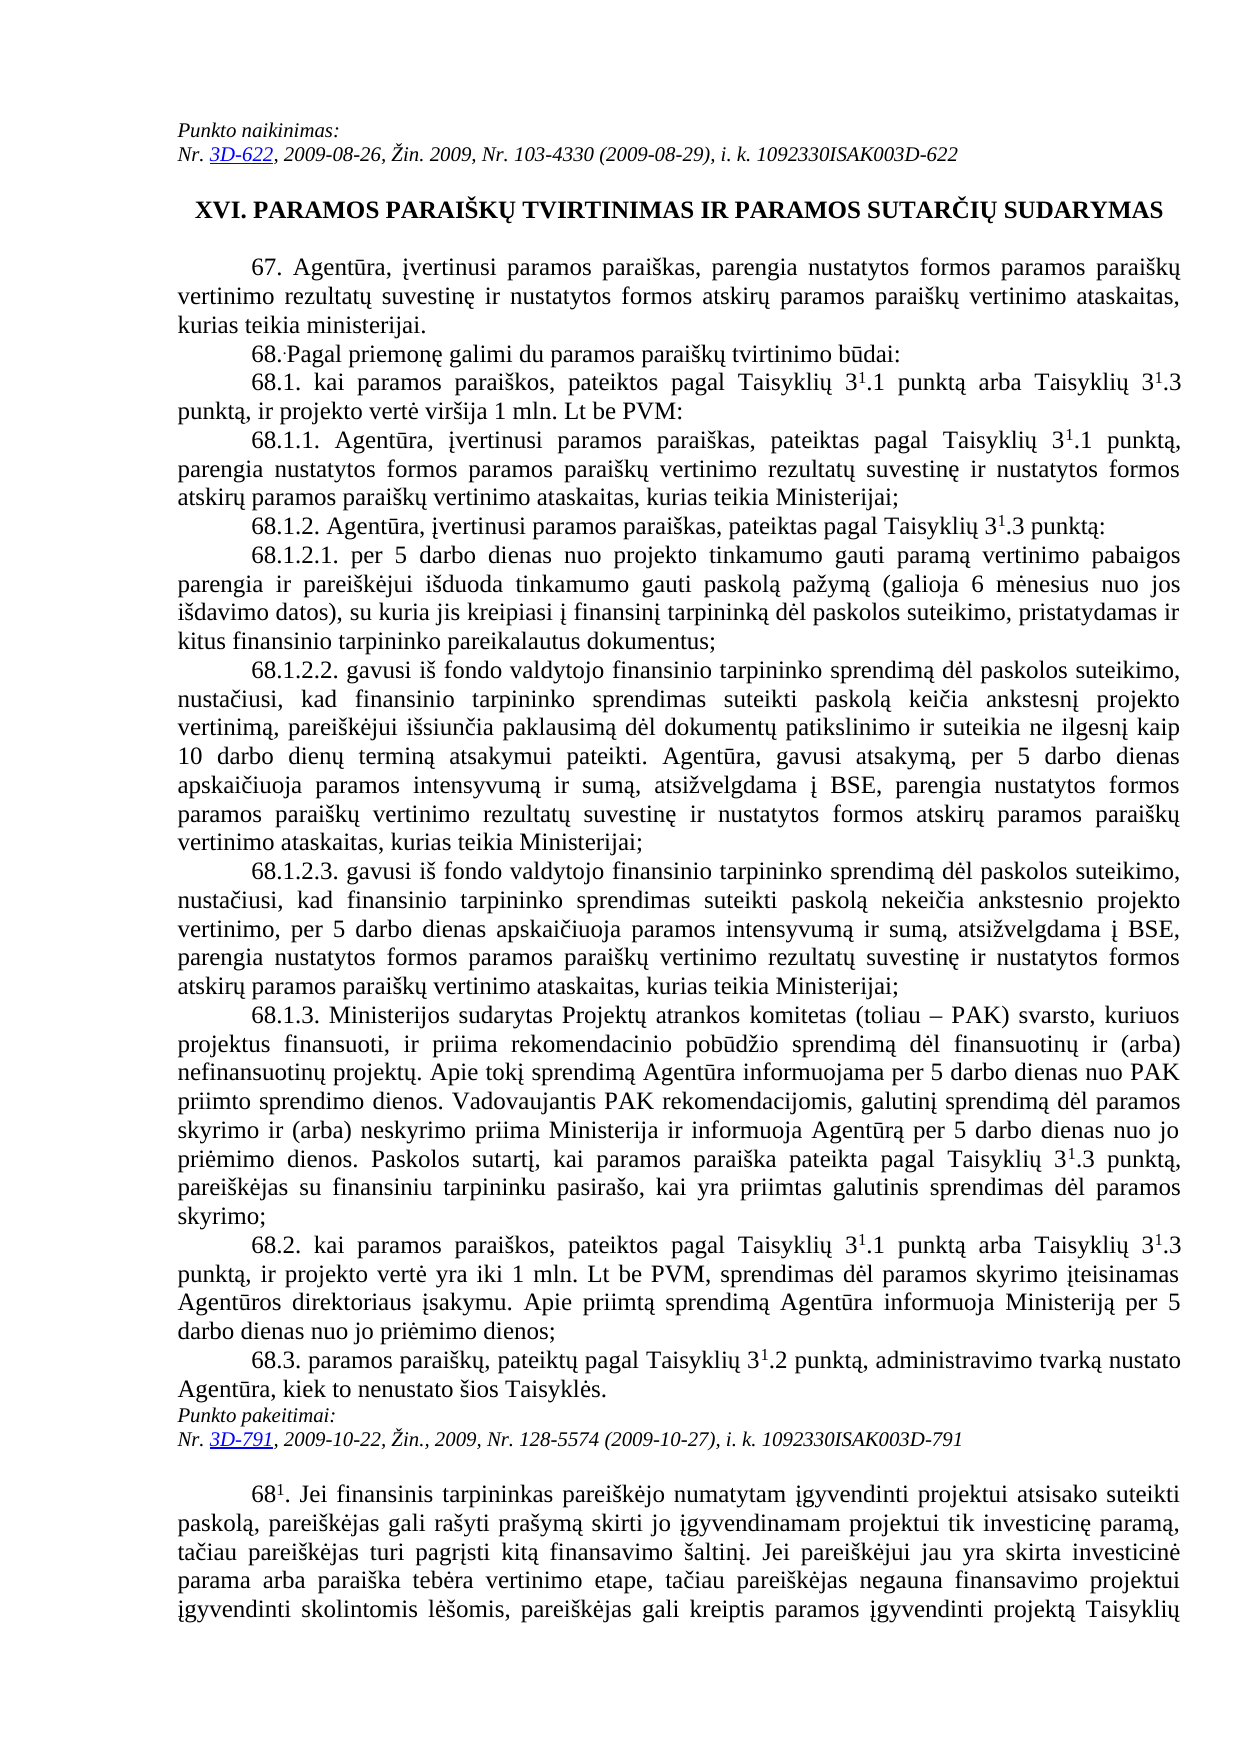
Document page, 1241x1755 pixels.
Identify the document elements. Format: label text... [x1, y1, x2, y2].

text 67. Agentūra, įvertinusi paramos paraiškas, parengia nustatytos formos paramos paraiškų vertinimo rezultatų suvestinę ir nustatytos formos atskirų paramos paraiškų vertinimo ataskaitas, kurias teikia ministerijai. [177, 252, 1181, 339]
text Nr. 3D-791, 2009-10-22, Žin., 2009, Nr. 128-5574 (2009-10-27), i. k. 1092330ISAK003D-791 [177, 1427, 1181, 1451]
text XVI. PARAMOS PARAIŠKŲ TVIRTINIMAS IR PARAMOS SUTARČIŲ SUDARYMAS [177, 195, 1181, 224]
text 68.1.1. Agentūra, įvertinusi paramos paraiškas, pateiktas pagal Taisyklių 31.1 punktą, parengia nustatytos formos paramos paraiškų vertinimo rezultatų suvestinę ir nustatytos formos atskirų paramos paraiškų vertinimo ataskaitas, kurias teikia Ministerijai; [177, 425, 1181, 511]
text 68.3. paramos paraiškų, pateiktų pagal Taisyklių 31.2 punktą, administravimo tvarką nustato Agentūra, kiek to nenustato šios Taisyklės. [177, 1345, 1181, 1402]
text 681. Jei finansinis tarpininkas pareiškėjo numatytam įgyvendinti projektui atsisako suteikti paskolą, pareiškėjas gali rašyti prašymą skirti jo įgyvendinamam projektui tik investicinę paramą, tačiau pareiškėjas turi pagrįsti kitą finansavimo šaltinį. Jei pareiškėjui jau yra skirta investicinė parama arba paraiška tebėra vertinimo etape, tačiau pareiškėjas negauna finansavimo projektui įgyvendinti skolintomis lėšomis, pareiškėjas gali kreiptis paramos įgyvendinti projektą Taisyklių [177, 1479, 1181, 1623]
text 68.1.2.2. gavusi iš fondo valdytojo finansinio tarpininko sprendimą dėl paskolos suteikimo, nustačiusi, kad finansinio tarpininko sprendimas suteikti paskolą keičia ankstesnį projekto vertinimą, pareiškėjui išsiunčia paklausimą dėl dokumentų patikslinimo ir suteikia ne ilgesnį kaip 10 darbo dienų terminą atsakymui pateikti. Agentūra, gavusi atsakymą, per 5 darbo dienas apskaičiuoja paramos intensyvumą ir sumą, atsižvelgdama į BSE, parengia nustatytos formos paramos paraiškų vertinimo rezultatų suvestinę ir nustatytos formos atskirų paramos paraiškų vertinimo ataskaitas, kurias teikia Ministerijai; [177, 655, 1181, 856]
text 68.1.3. Ministerijos sudarytas Projektų atrankos komitetas (toliau – PAK) svarsto, kuriuos projektus finansuoti, ir priima rekomendacinio pobūdžio sprendimą dėl finansuotinų ir (arba) nefinansuotinų projektų. Apie tokį sprendimą Agentūra informuojama per 5 darbo dienas nuo PAK priimto sprendimo dienos. Vadovaujantis PAK rekomendacijomis, galutinį sprendimą dėl paramos skyrimo ir (arba) neskyrimo priima Ministerija ir informuoja Agentūrą per 5 darbo dienas nuo jo priėmimo dienos. Paskolos sutartį, kai paramos paraiška pateikta pagal Taisyklių 31.3 punktą, pareiškėjas su finansiniu tarpininku pasirašo, kai yra priimtas galutinis sprendimas dėl paramos skyrimo; [177, 1000, 1181, 1230]
text 68..Pagal priemonę galimi du paramos paraiškų tvirtinimo būdai: [177, 339, 1181, 367]
text 68.2. kai paramos paraiškos, pateiktos pagal Taisyklių 31.1 punktą arba Taisyklių 31.3 punktą, ir projekto vertė yra iki 1 mln. Lt be PVM, sprendimas dėl paramos skyrimo įteisinamas Agentūros direktoriaus įsakymu. Apie priimtą sprendimą Agentūra informuoja Ministeriją per 5 darbo dienas nuo jo priėmimo dienos; [177, 1230, 1181, 1345]
text 68.1. kai paramos paraiškos, pateiktos pagal Taisyklių 31.1 punktą arba Taisyklių 31.3 punktą, ir projekto vertė viršija 1 mln. Lt be PVM: [177, 367, 1181, 425]
text 68.1.2.3. gavusi iš fondo valdytojo finansinio tarpininko sprendimą dėl paskolos suteikimo, nustačiusi, kad finansinio tarpininko sprendimas suteikti paskolą nekeičia ankstesnio projekto vertinimo, per 5 darbo dienas apskaičiuoja paramos intensyvumą ir sumą, atsižvelgdama į BSE, parengia nustatytos formos paramos paraiškų vertinimo rezultatų suvestinę ir nustatytos formos atskirų paramos paraiškų vertinimo ataskaitas, kurias teikia Ministerijai; [177, 856, 1181, 1000]
text 68.1.2. Agentūra, įvertinusi paramos paraiškas, pateiktas pagal Taisyklių 31.3 punktą: [177, 511, 1181, 540]
text Punkto pakeitimai: [177, 1402, 1181, 1427]
text Punkto naikinimas: [177, 118, 1181, 142]
text Nr. 3D-622, 2009-08-26, Žin. 2009, Nr. 103-4330 (2009-08-29), i. k. 1092330ISAK003D-622 [177, 142, 1181, 166]
text 68.1.2.1. per 5 darbo dienas nuo projekto tinkamumo gauti paramą vertinimo pabaigos parengia ir pareiškėjui išduoda tinkamumo gauti paskolą pažymą (galioja 6 mėnesius nuo jos išdavimo datos), su kuria jis kreipiasi į finansinį tarpininką dėl paskolos suteikimo, pristatydamas ir kitus finansinio tarpininko pareikalautus dokumentus; [177, 540, 1181, 655]
